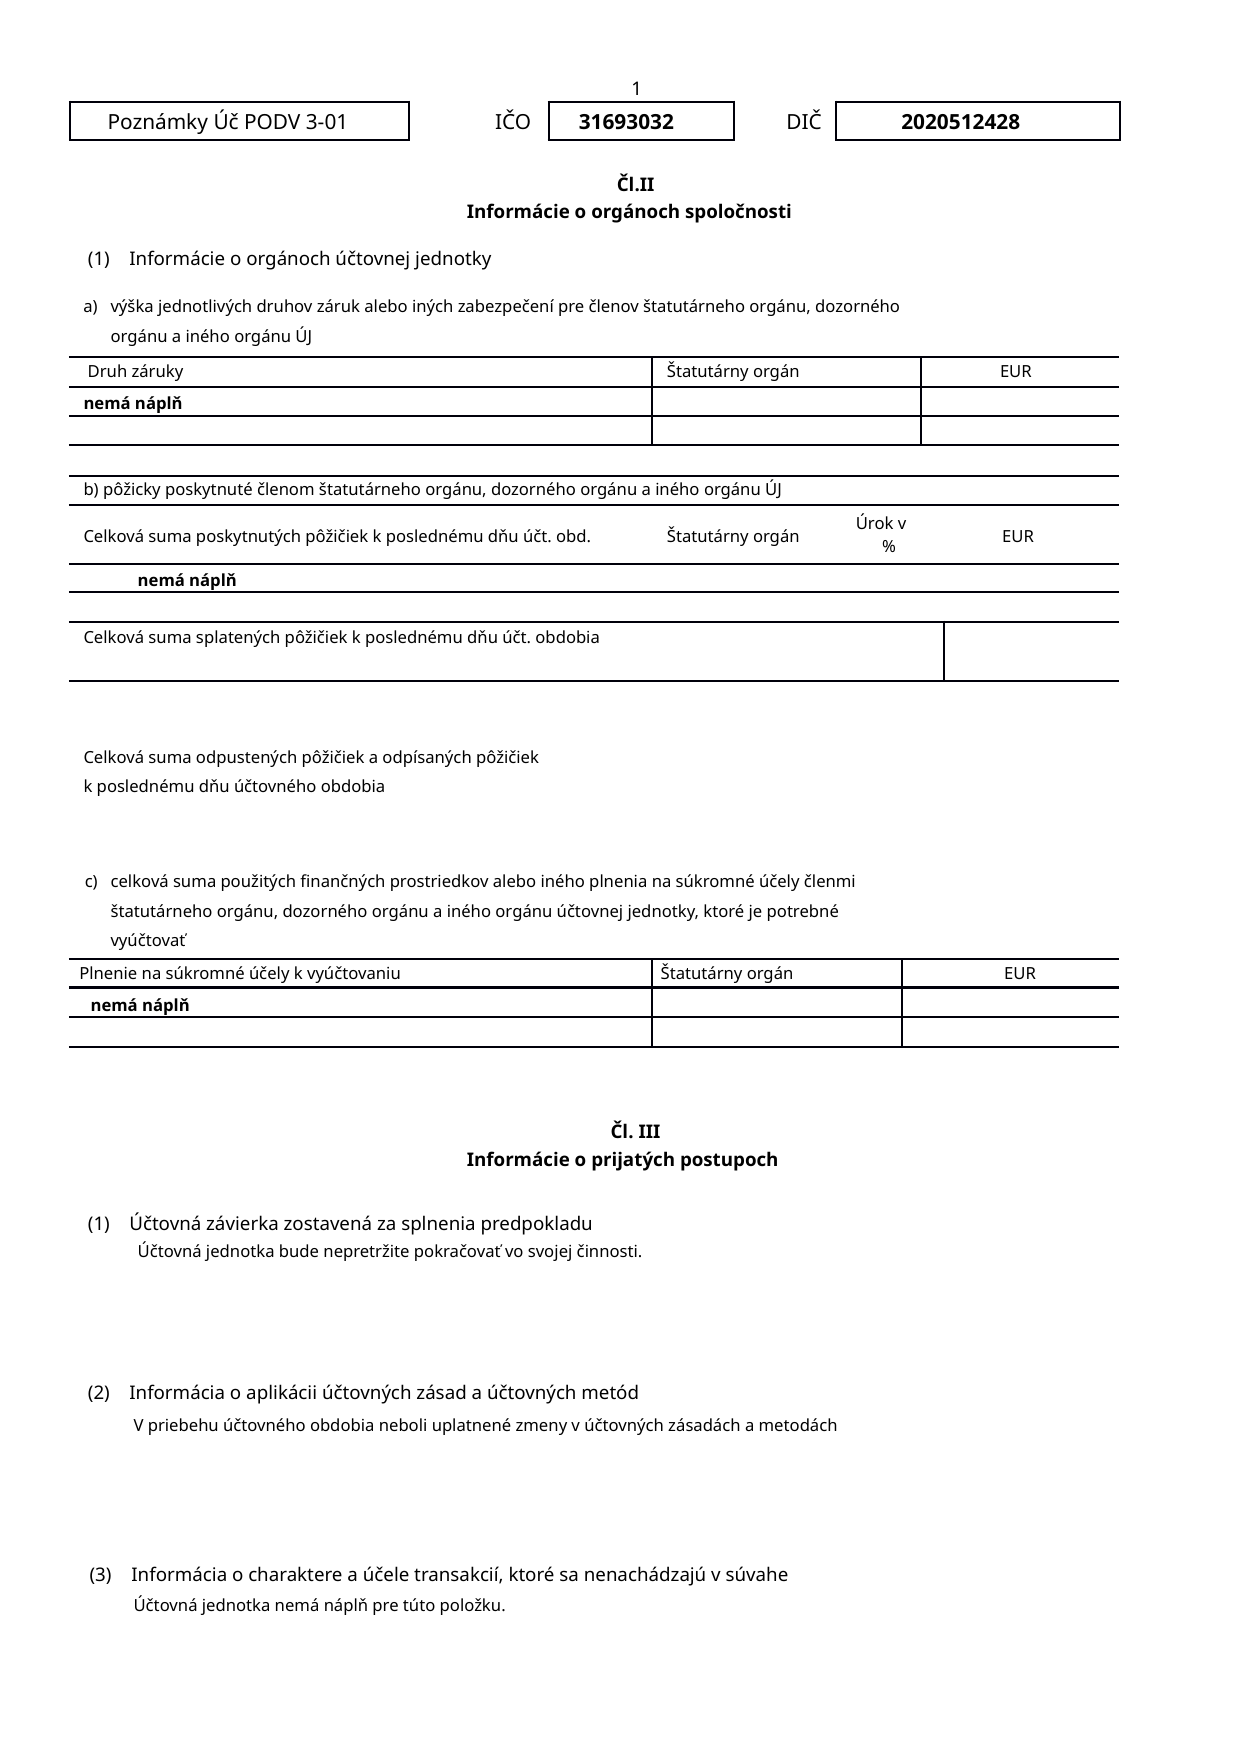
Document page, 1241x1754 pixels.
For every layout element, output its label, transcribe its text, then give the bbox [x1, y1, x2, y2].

table_cell nemá náplň [69, 989, 651, 1016]
text Účtovná jednotka nemá náplň pre túto položku. [133, 1594, 1123, 1616]
table_cell [819, 648, 921, 680]
list výška jednotlivých druhov záruk alebo iných zabezpečení pre členov štatutárneho orgánu, dozorného orgánu a iného orgánu ÚJ [83, 295, 913, 347]
table_cell [819, 417, 920, 444]
table_cell [921, 506, 943, 534]
table_header Druh záruky [69, 358, 651, 382]
table_cell [922, 417, 943, 444]
table_cell [71, 135, 408, 139]
table_cell [819, 623, 921, 648]
table_cell [922, 382, 943, 386]
table_header EUR [944, 358, 1118, 382]
table_cell [652, 500, 819, 504]
table_cell [735, 135, 835, 139]
table_cell [944, 547, 1118, 557]
table_cell % [819, 535, 921, 557]
list celková suma použitých finančných prostriedkov alebo iného plnenia na súkromné účely členmi štatutárneho orgánu, dozorného orgánu a iného orgánu účtovnej jednotky, ktoré je potrebné vyúčtovať [84, 870, 911, 951]
table_cell [653, 382, 819, 386]
text Účtovná jednotka bude nepretržite pokračovať vo svojej činnosti. [137, 1239, 1123, 1262]
table_cell EUR [944, 506, 1118, 547]
table_cell b) pôžicky poskytnuté členom štatutárneho orgánu, dozorného orgánu a iného orgánu ÚJ [69, 477, 819, 500]
table_cell [69, 557, 652, 562]
table_cell [944, 565, 1118, 591]
table_cell nemá náplň [69, 388, 651, 414]
table_cell [69, 446, 819, 475]
table_cell [944, 593, 1118, 621]
text Informácie o orgánoch spoločnosti [467, 199, 1123, 224]
table_cell [944, 382, 1118, 386]
table_cell [921, 547, 943, 557]
table_cell [837, 135, 1119, 139]
table_cell [819, 382, 920, 386]
table_cell Štatutárny orgán [652, 506, 819, 547]
table_cell [69, 593, 652, 621]
table_cell [921, 648, 943, 680]
table_cell [921, 446, 943, 475]
table_cell [921, 565, 943, 591]
table_cell [944, 388, 1118, 414]
table_cell [653, 417, 819, 444]
table_header 31693032 [550, 103, 733, 135]
table_cell Celková suma splatených pôžičiek k poslednému dňu účt. obdobia [69, 623, 652, 648]
table_cell [944, 446, 1118, 475]
table_cell [653, 989, 901, 1016]
table_header Štatutárny orgán [653, 960, 901, 984]
table_cell [819, 500, 921, 504]
table_cell [69, 500, 652, 504]
table_header 2020512428 [837, 103, 1119, 135]
table_cell [652, 648, 819, 680]
text Informácie o prijatých postupoch [467, 1146, 1123, 1172]
table_cell [922, 388, 943, 414]
table_cell [819, 477, 921, 500]
table_cell [652, 593, 819, 621]
list Informácia o aplikácii účtovných zásad a účtovných metód [88, 1379, 1123, 1405]
table_cell [410, 135, 548, 139]
table_cell [819, 565, 921, 591]
list Účtovná závierka zostavená za splnenia predpokladu [88, 1210, 1123, 1236]
table_cell [921, 500, 943, 504]
table_cell [69, 1018, 651, 1046]
table_cell [69, 648, 652, 680]
table_cell [903, 1018, 1119, 1046]
table_cell [550, 135, 733, 139]
table_cell [819, 388, 920, 414]
text Čl. III [610, 1118, 1123, 1144]
table_cell [945, 648, 1118, 680]
table_header EUR [903, 960, 1119, 984]
table_cell [921, 623, 943, 648]
table_cell [69, 417, 651, 444]
table_header Štatutárny orgán [653, 358, 819, 382]
text V priebehu účtovného obdobia neboli uplatnené zmeny v účtovných zásadách a metodách [133, 1413, 1123, 1436]
table_cell [944, 557, 1118, 562]
table_cell [652, 547, 819, 557]
text Celková suma odpustených pôžičiek a odpísaných pôžičiek [83, 746, 1123, 768]
table_cell nemá náplň [69, 565, 652, 591]
table_header [819, 358, 920, 382]
table_cell [944, 477, 1118, 500]
table_cell Úrok v [819, 506, 921, 534]
table_cell [944, 417, 1118, 444]
table_cell [652, 557, 819, 562]
text Čl.II [617, 171, 1123, 196]
table_cell [921, 535, 943, 547]
table_cell [652, 623, 819, 648]
table_cell [652, 565, 819, 591]
table_cell [921, 557, 943, 562]
table_header DIČ [735, 101, 835, 135]
table_header [922, 358, 943, 382]
table_header Poznámky Úč PODV 3-01 [71, 103, 408, 135]
table_cell [944, 500, 1118, 504]
table_cell [819, 593, 921, 621]
text k poslednému dňu účtovného obdobia [83, 775, 1123, 798]
table_cell [903, 989, 1119, 1016]
table_cell [653, 1018, 901, 1046]
list Informácie o orgánoch účtovnej jednotky [88, 246, 1123, 271]
table_header IČO [410, 101, 548, 135]
table_cell [921, 477, 943, 500]
table_header Plnenie na súkromné účely k vyúčtovaniu [69, 960, 651, 984]
table_cell Celková suma poskytnutých pôžičiek k poslednému dňu účt. obd. [69, 506, 652, 547]
table_cell [819, 557, 921, 562]
text 1 [631, 75, 1123, 101]
table_cell [921, 593, 943, 621]
table_cell [69, 547, 652, 557]
table_cell [819, 446, 921, 475]
table_cell [945, 623, 1118, 648]
table_cell [69, 382, 651, 386]
table_cell [653, 388, 819, 414]
list Informácia o charaktere a účele transakcií, ktoré sa nenachádzajú v súvahe [89, 1561, 1123, 1587]
